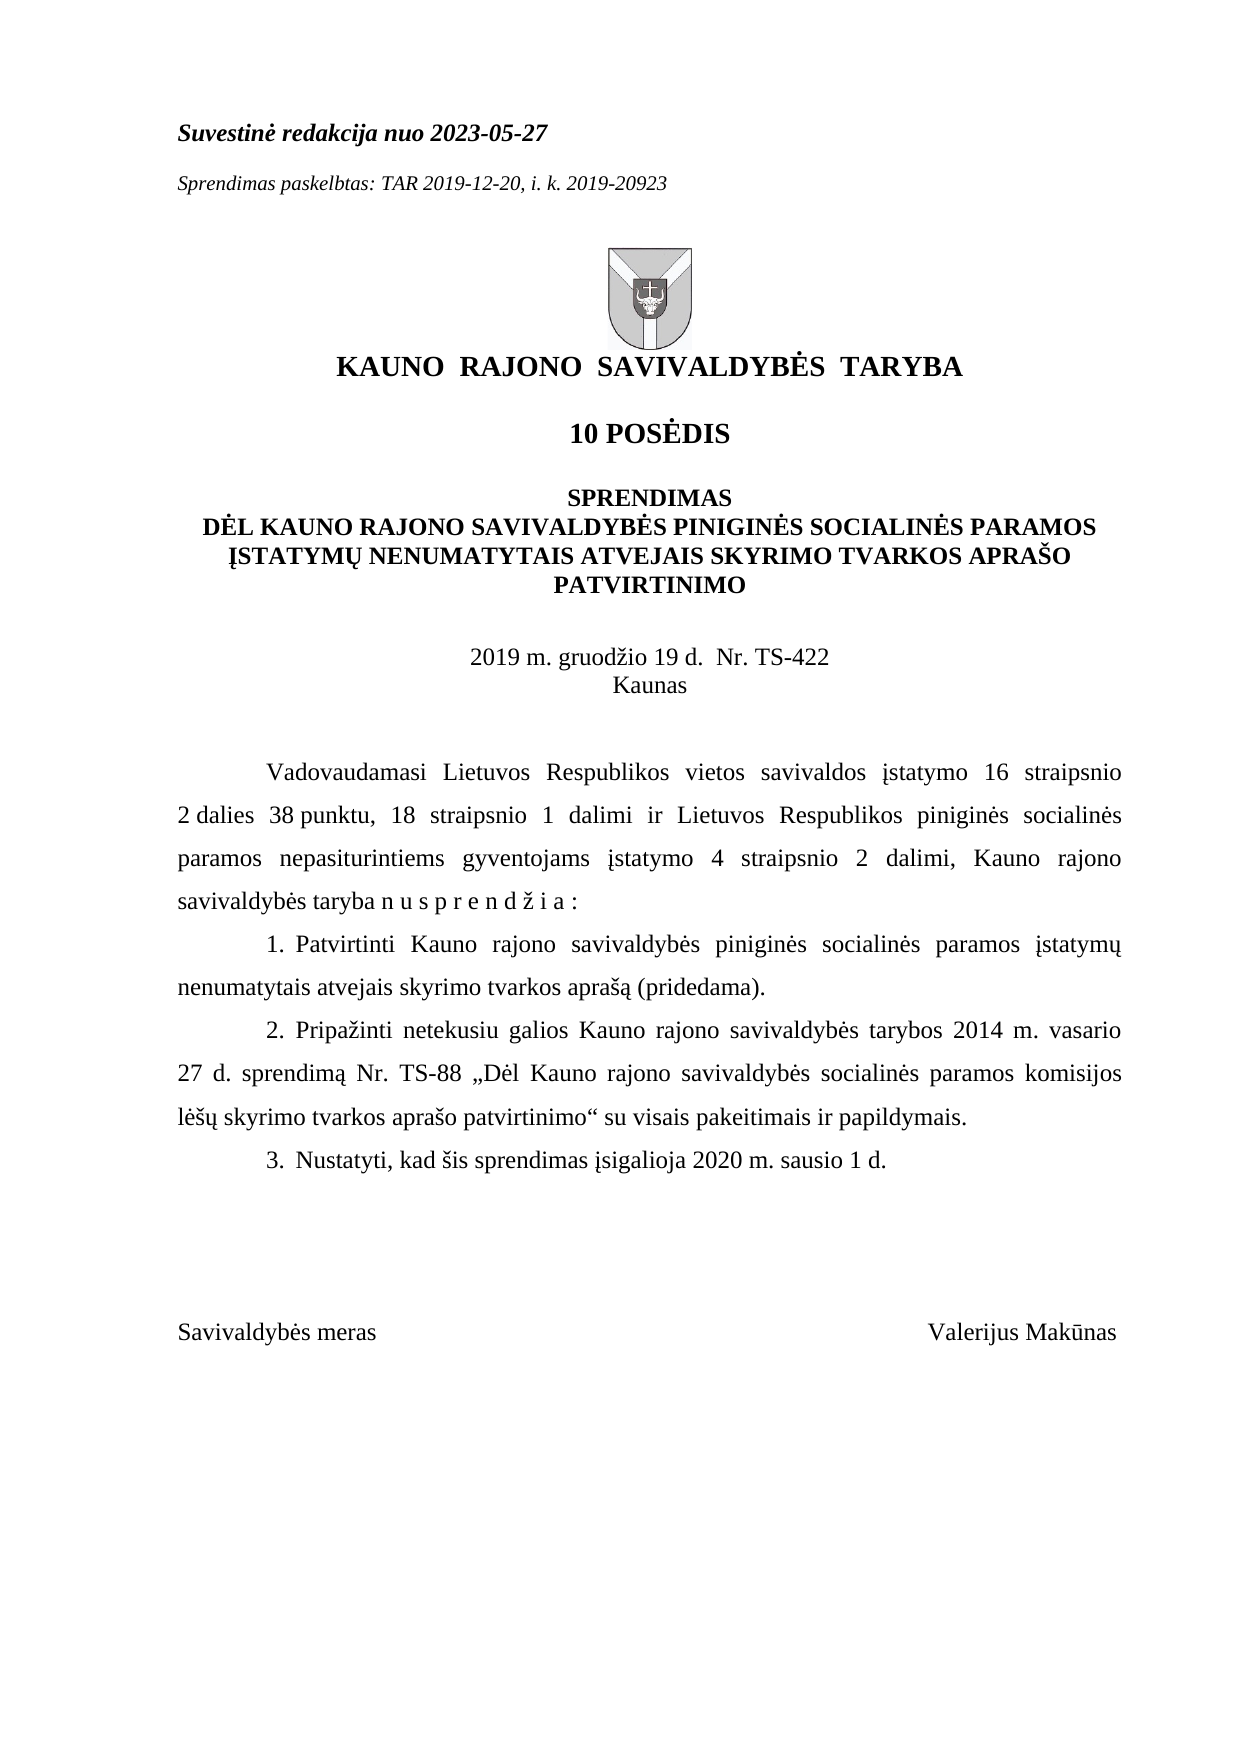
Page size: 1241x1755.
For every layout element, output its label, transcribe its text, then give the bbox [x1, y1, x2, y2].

text SPRENDIMAS [177, 483, 1122, 512]
text 3. Nustatyti, kad šis sprendimas įsigalioja 2020 m. sausio 1 d. [177, 1145, 1122, 1173]
text 10 POSĖDIS [177, 416, 1122, 450]
text Kaunas [177, 670, 1122, 699]
text DĖL KAUNO RAJONO SAVIVALDYBĖS PINIGINĖS SOCIALINĖS PARAMOS ĮSTATYMŲ NENUMATYTAIS ATVEJAIS SKYRIMO TVARKOS APRAŠO PATVIRTINIMO [177, 512, 1122, 598]
text Vadovaudamasi Lietuvos Respublikos vietos savivaldos įstatymo 16 straipsnio 2 dalies 38 punktu, 18 straipsnio 1 dalimi ir Lietuvos Respublikos piniginės socialinės paramos nepasiturintiems gyventojams įstatymo 4 straipsnio 2 dalimi, Kauno rajono savivaldybės taryba nusprendžia: [177, 757, 1122, 915]
text Suvestinė redakcija nuo 2023-05-27 [177, 118, 1122, 147]
text 2. Pripažinti netekusiu galios Kauno rajono savivaldybės tarybos 2014 m. vasario 27 d. sprendimą Nr. TS-88 „Dėl Kauno rajono savivaldybės socialinės paramos komisijos lėšų skyrimo tvarkos aprašo patvirtinimo“ su visais pakeitimais ir papildymais. [177, 1015, 1122, 1130]
text Sprendimas paskelbtas: TAR 2019-12-20, i. k. 2019-20923 [177, 171, 1122, 195]
text 1. Patvirtinti Kauno rajono savivaldybės piniginės socialinės paramos įstatymų nenumatytais atvejais skyrimo tvarkos aprašą (pridedama). [177, 929, 1122, 1001]
text Savivaldybės meras Valerijus Makūnas [177, 1317, 1122, 1346]
text KAUNO RAJONO SAVIVALDYBĖS TARYBA [177, 349, 1122, 383]
text 2019 m. gruodžio 19 d. Nr. TS-422 [177, 642, 1122, 670]
